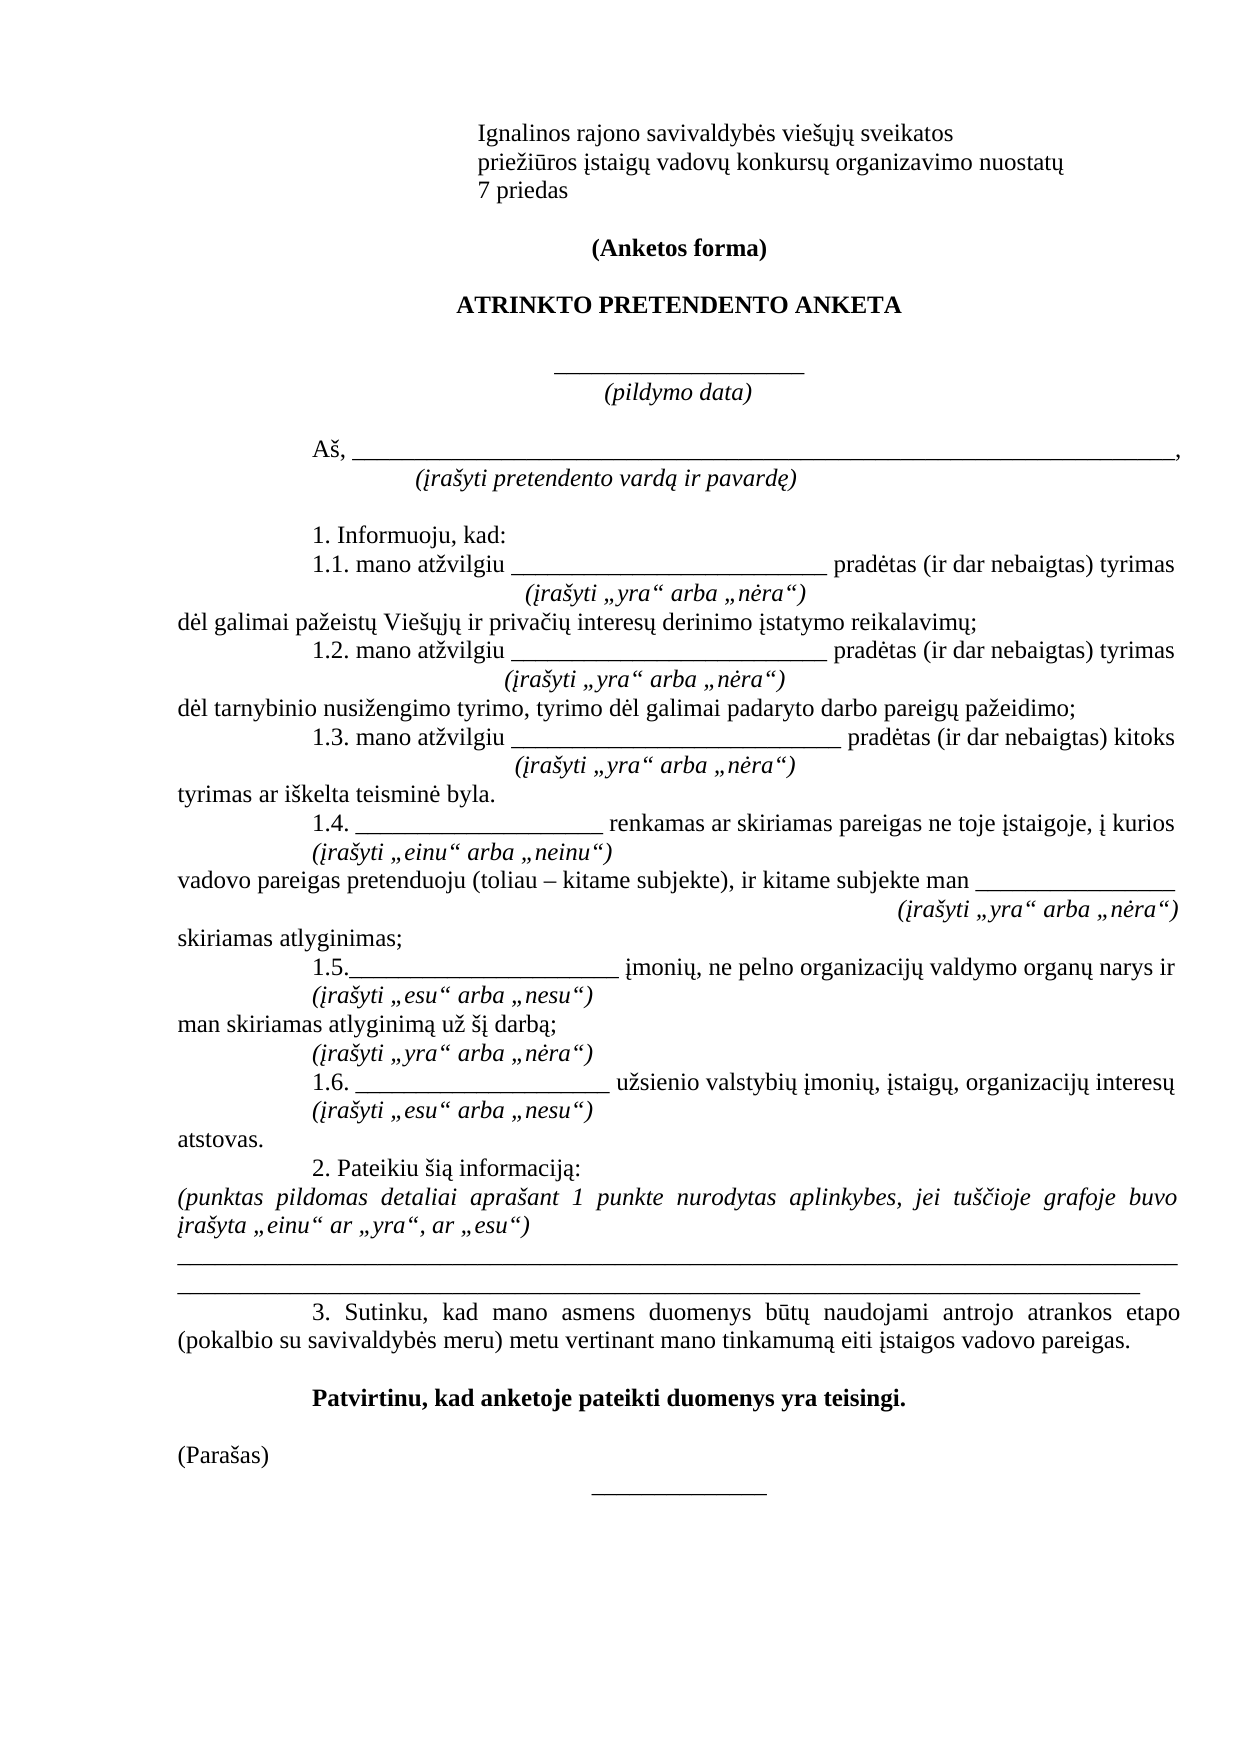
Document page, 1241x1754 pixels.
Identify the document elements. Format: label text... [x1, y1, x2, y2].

text ____________________ [177, 348, 1181, 377]
text (įrašyti „einu“ arba „neinu“) [177, 837, 1181, 866]
text (įrašyti „esu“ arba „nesu“) [177, 1096, 1181, 1124]
text ______________ [177, 1469, 1181, 1498]
text priežiūros įstaigų vadovų konkursų organizavimo nuostatų [177, 147, 1181, 176]
text _____________________________________________________________________________________________________________________________________________________________ [177, 1239, 1181, 1297]
text (įrašyti „esu“ arba „nesu“) [177, 981, 1181, 1009]
text 1.2. mano atžvilgiu pradėtas (ir dar nebaigtas) tyrimas [177, 636, 1181, 664]
text 1.5. įmonių, ne pelno organizacijų valdymo organų narys ir [177, 952, 1181, 981]
text 1.3. mano atžvilgiu pradėtas (ir dar nebaigtas) kitoks [177, 722, 1181, 751]
text skiriamas atlyginimas; [177, 923, 1181, 952]
text (įrašyti „yra“ arba „nėra“) [177, 1038, 1181, 1067]
text vadovo pareigas pretenduoju (toliau – kitame subjekte), ir kitame subjekte man [177, 866, 1181, 894]
text (įrašyti pretendento vardą ir pavardę) [177, 463, 1181, 492]
text 3. Sutinku, kad mano asmens duomenys būtų naudojami antrojo atrankos etapo (pokalbio su savivaldybės meru) metu vertinant mano tinkamumą eiti įstaigos vadovo pareigas. [177, 1297, 1181, 1354]
text 1.1. mano atžvilgiu pradėtas (ir dar nebaigtas) tyrimas [177, 549, 1181, 578]
text dėl galimai pažeistų Viešųjų ir privačių interesų derinimo įstatymo reikalavimų; [177, 607, 1181, 636]
text 1.4. renkamas ar skiriamas pareigas ne toje įstaigoje, į kurios [177, 808, 1181, 837]
text (įrašyti „yra“ arba „nėra“) [177, 578, 1181, 607]
text dėl tarnybinio nusižengimo tyrimo, tyrimo dėl galimai padaryto darbo pareigų pažeidimo; [177, 693, 1181, 722]
text 1.6. užsienio valstybių įmonių, įstaigų, organizacijų interesų [177, 1067, 1181, 1096]
text Patvirtinu, kad anketoje pateikti duomenys yra teisingi. [177, 1383, 1181, 1412]
text ATRINKTO PRETENDENTO ANKETA [177, 291, 1181, 319]
text (įrašyti „yra“ arba „nėra“) [177, 751, 1181, 779]
text (pildymo data) [177, 377, 1181, 406]
text 1. Informuoju, kad: [177, 521, 1181, 549]
text tyrimas ar iškelta teisminė byla. [177, 779, 1181, 808]
text 7 priedas [177, 176, 1181, 204]
text (punktas pildomas detaliai aprašant 1 punkte nurodytas aplinkybes, jei tuščioje grafoje buvo įrašyta „einu“ ar „yra“, ar „esu“) [177, 1182, 1181, 1239]
text atstovas. [177, 1124, 1181, 1153]
text (įrašyti „yra“ arba „nėra“) [177, 894, 1181, 923]
text (Parašas) [177, 1441, 1181, 1469]
text 2. Pateikiu šią informaciją: [177, 1153, 1181, 1182]
text Ignalinos rajono savivaldybės viešųjų sveikatos [177, 118, 1181, 147]
text Aš, , [177, 434, 1181, 463]
text man skiriamas atlyginimą už šį darbą; [177, 1009, 1181, 1038]
text (įrašyti „yra“ arba „nėra“) [177, 664, 1181, 693]
text (Anketos forma) [177, 233, 1181, 262]
